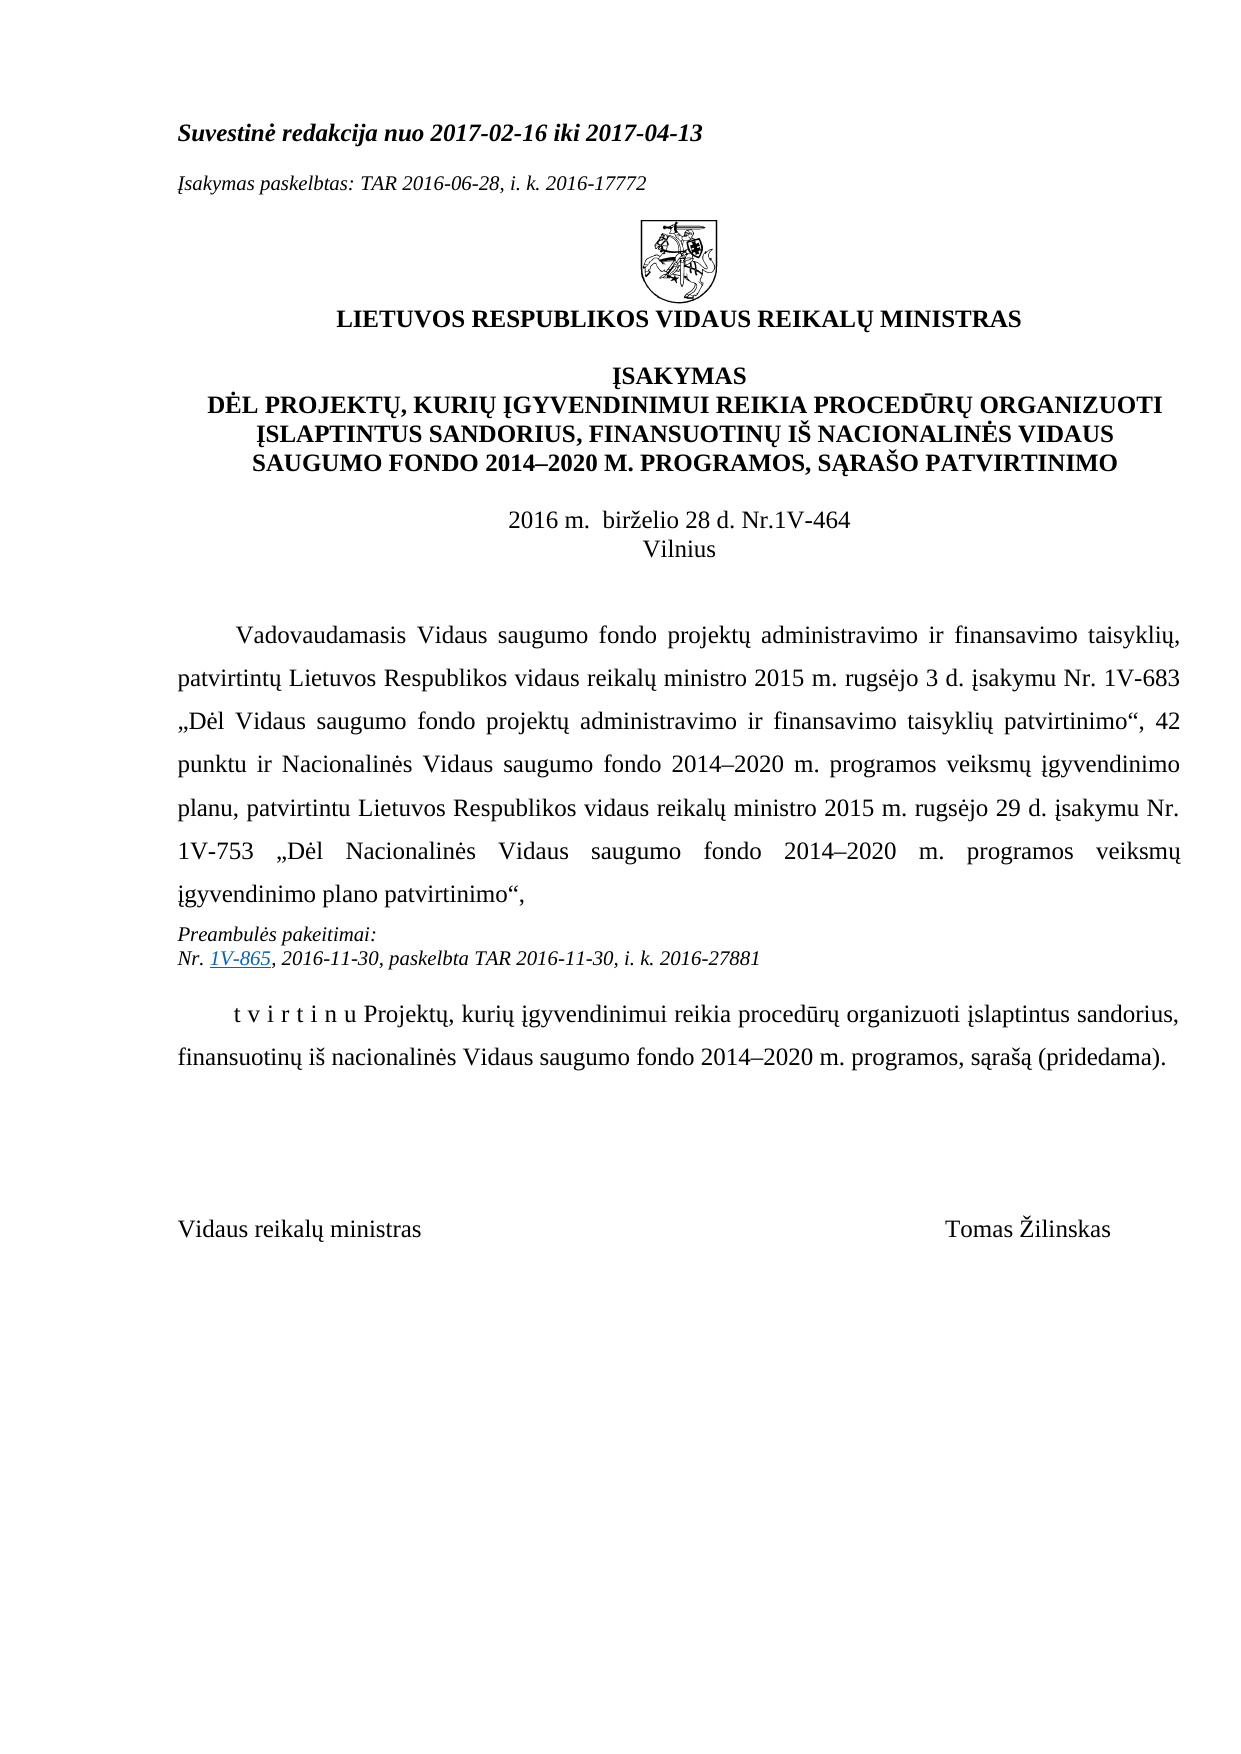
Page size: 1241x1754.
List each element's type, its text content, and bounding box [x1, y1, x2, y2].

text Vidaus reikalų ministras Tomas Žilinskas [177, 1214, 1181, 1243]
text Vadovaudamasis Vidaus saugumo fondo projektų administravimo ir finansavimo taisyklių, patvirtintų Lietuvos Respublikos vidaus reikalų ministro 2015 m. rugsėjo 3 d. įsakymu Nr. 1V-683 „Dėl Vidaus saugumo fondo projektų administravimo ir finansavimo taisyklių patvirtinimo“, 42 punktu ir Nacionalinės Vidaus saugumo fondo 2014–2020 m. programos veiksmų įgyvendinimo planu, patvirtintu Lietuvos Respublikos vidaus reikalų ministro 2015 m. rugsėjo 29 d. įsakymu Nr. 1V-753 „Dėl Nacionalinės Vidaus saugumo fondo 2014–2020 m. programos veiksmų įgyvendinimo plano patvirtinimo“, [177, 620, 1181, 908]
text Preambulės pakeitimai: [177, 922, 1181, 946]
text LIETUVOS RESPUBLIKOS VIDAUS REIKALŲ MINISTRAS [177, 304, 1181, 333]
text Suvestinė redakcija nuo 2017-02-16 iki 2017-04-13 [177, 118, 1181, 147]
text Įsakymas paskelbtas: TAR 2016-06-28, i. k. 2016-17772 [177, 171, 1181, 195]
text Nr. 1V-865, 2016-11-30, paskelbta TAR 2016-11-30, i. k. 2016-27881 [177, 946, 1181, 970]
text DĖL PROJEKTŲ, kurių įgyvendinimui reikia procedūrų organizuoti įslaptintus sandorius, FINANSUOTINŲ IŠ NACIONALINĖS VIDAUS SAUGUMO FONDO 2014–2020 M. PROGRAMOS, sąrašo patvirtinimo [189, 390, 1181, 476]
text 2016 m. birželio 28 d. Nr.1V-464 [177, 505, 1181, 534]
text t v i r t i n u Projektų, kurių įgyvendinimui reikia procedūrų organizuoti įslaptintus sandorius, finansuotinų iš nacionalinės Vidaus saugumo fondo 2014–2020 m. programos, sąrašą (pridedama). [177, 999, 1181, 1071]
text Vilnius [177, 534, 1181, 563]
text ĮSAKYMAS [177, 361, 1181, 390]
